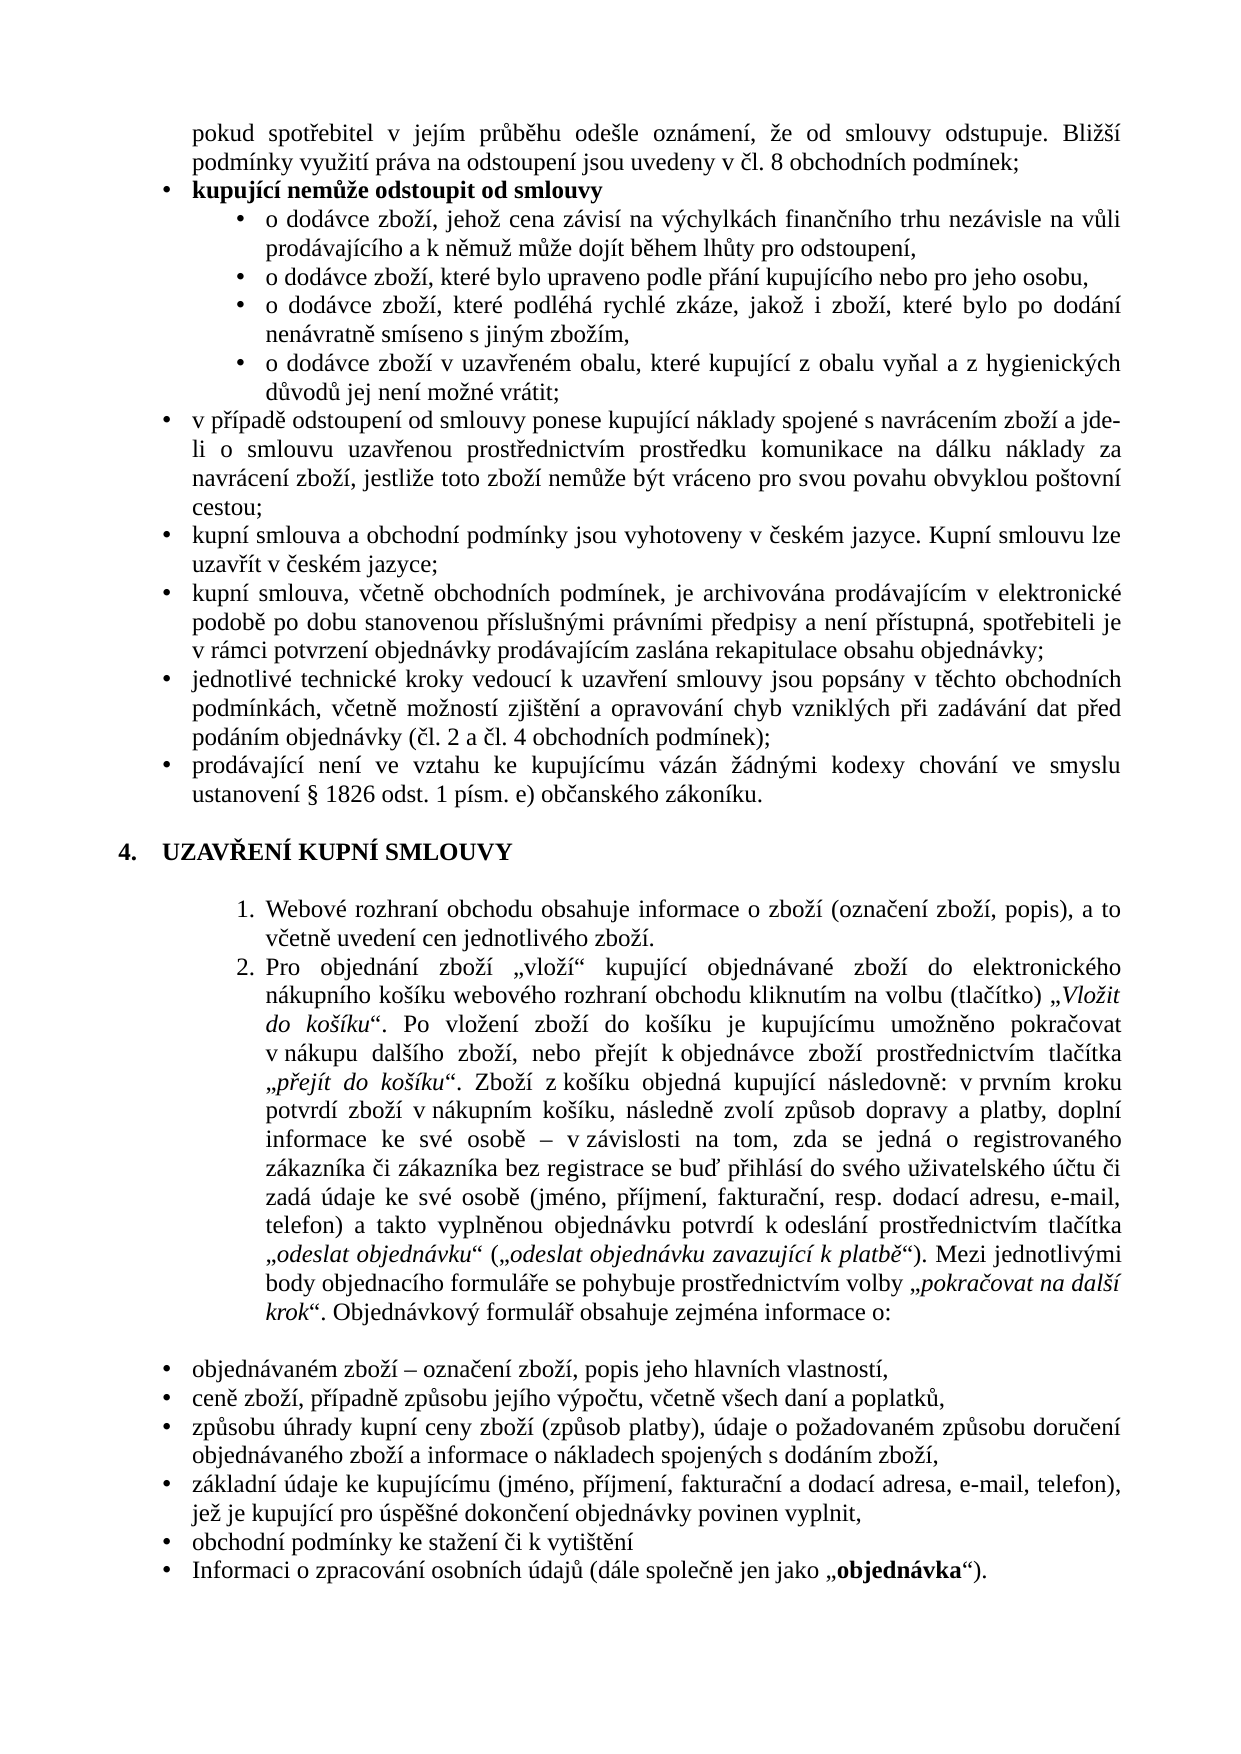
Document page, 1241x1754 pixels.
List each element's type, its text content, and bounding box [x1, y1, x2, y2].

list o dodávce zboží v uzavřeném obalu, které kupující z obalu vyňal a z hygienických důvodů jej není možné vrátit; [236, 348, 1122, 406]
list prodávající není ve vztahu ke kupujícímu vázán žádnými kodexy chování ve smyslu ustanovení § 1826 odst. 1 písm. e) občanského zákoníku. [162, 751, 1122, 808]
list ceně zboží, případně způsobu jejího výpočtu, včetně všech daní a poplatků, [162, 1383, 1122, 1412]
list o dodávce zboží, jehož cena závisí na výchylkách finančního trhu nezávisle na vůli prodávajícího a k němuž může dojít během lhůty pro odstoupení, [236, 204, 1122, 262]
list kupní smlouva, včetně obchodních podmínek, je archivována prodávajícím v elektronické podobě po dobu stanovenou příslušnými právními předpisy a není přístupná, spotřebiteli je v rámci potvrzení objednávky prodávajícím zaslána rekapitulace obsahu objednávky; [162, 578, 1122, 664]
list způsobu úhrady kupní ceny zboží (způsob platby), údaje o požadovaném způsobu doručení objednávaného zboží a informace o nákladech spojených s dodáním zboží, [162, 1412, 1122, 1469]
list o dodávce zboží, které podléhá rychlé zkáze, jakož i zboží, které bylo po dodání nenávratně smíseno s jiným zbožím, [236, 291, 1122, 348]
list objednávaném zboží – označení zboží, popis jeho hlavních vlastností, [162, 1354, 1122, 1383]
list Pro objednání zboží „vloží“ kupující objednávané zboží do elektronického nákupního košíku webového rozhraní obchodu kliknutím na volbu (tlačítko) „Vložit do košíku“. Po vložení zboží do košíku je kupujícímu umožněno pokračovat v nákupu dalšího zboží, nebo přejít k objednávce zboží prostřednictvím tlačítka „přejít do košíku“. Zboží z košíku objedná kupující následovně: v prvním kroku potvrdí zboží v nákupním košíku, následně zvolí způsob dopravy a platby, doplní informace ke své osobě – v závislosti na tom, zda se jedná o registrovaného zákazníka či zákazníka bez registrace se buď přihlásí do svého uživatelského účtu či zadá údaje ke své osobě (jméno, příjmení, fakturační, resp. dodací adresu, e-mail, telefon) a takto vyplněnou objednávku potvrdí k odeslání prostřednictvím tlačítka „odeslat objednávku“ („odeslat objednávku zavazující k platbě“). Mezi jednotlivými body objednacího formuláře se pohybuje prostřednictvím volby „pokračovat na další krok“. Objednávkový formulář obsahuje zejména informace o: [236, 952, 1122, 1326]
list kupující nemůže odstoupit od smlouvy [162, 176, 1122, 204]
list základní údaje ke kupujícímu (jméno, příjmení, fakturační a dodací adresa, e-mail, telefon), jež je kupující pro úspěšné dokončení objednávky povinen vyplnit, [162, 1469, 1122, 1527]
list kupní smlouva a obchodní podmínky jsou vyhotoveny v českém jazyce. Kupní smlouvu lze uzavřít v českém jazyce; [162, 521, 1122, 578]
list o dodávce zboží, které bylo upraveno podle přání kupujícího nebo pro jeho osobu, [236, 262, 1122, 291]
list jednotlivé technické kroky vedoucí k uzavření smlouvy jsou popsány v těchto obchodních podmínkách, včetně možností zjištění a opravování chyb vzniklých při zadávání dat před podáním objednávky (čl. 2 a čl. 4 obchodních podmínek); [162, 664, 1122, 751]
list pokud spotřebitel v jejím průběhu odešle oznámení, že od smlouvy odstupuje. Bližší podmínky využití práva na odstoupení jsou uvedeny v čl. 8 obchodních podmínek; [162, 118, 1122, 176]
list obchodní podmínky ke stažení či k vytištění [162, 1527, 1122, 1556]
list v případě odstoupení od smlouvy ponese kupující náklady spojené s navrácením zboží a jde-li o smlouvu uzavřenou prostřednictvím prostředku komunikace na dálku náklady za navrácení zboží, jestliže toto zboží nemůže být vráceno pro svou povahu obvyklou poštovní cestou; [162, 406, 1122, 521]
list Webové rozhraní obchodu obsahuje informace o zboží (označení zboží, popis), a to včetně uvedení cen jednotlivého zboží. [236, 894, 1122, 952]
text 4. UZAVŘENÍ KUPNÍ SMLOUVY [118, 837, 1122, 866]
list Informaci o zpracování osobních údajů (dále společně jen jako „objednávka“). [162, 1556, 1122, 1584]
